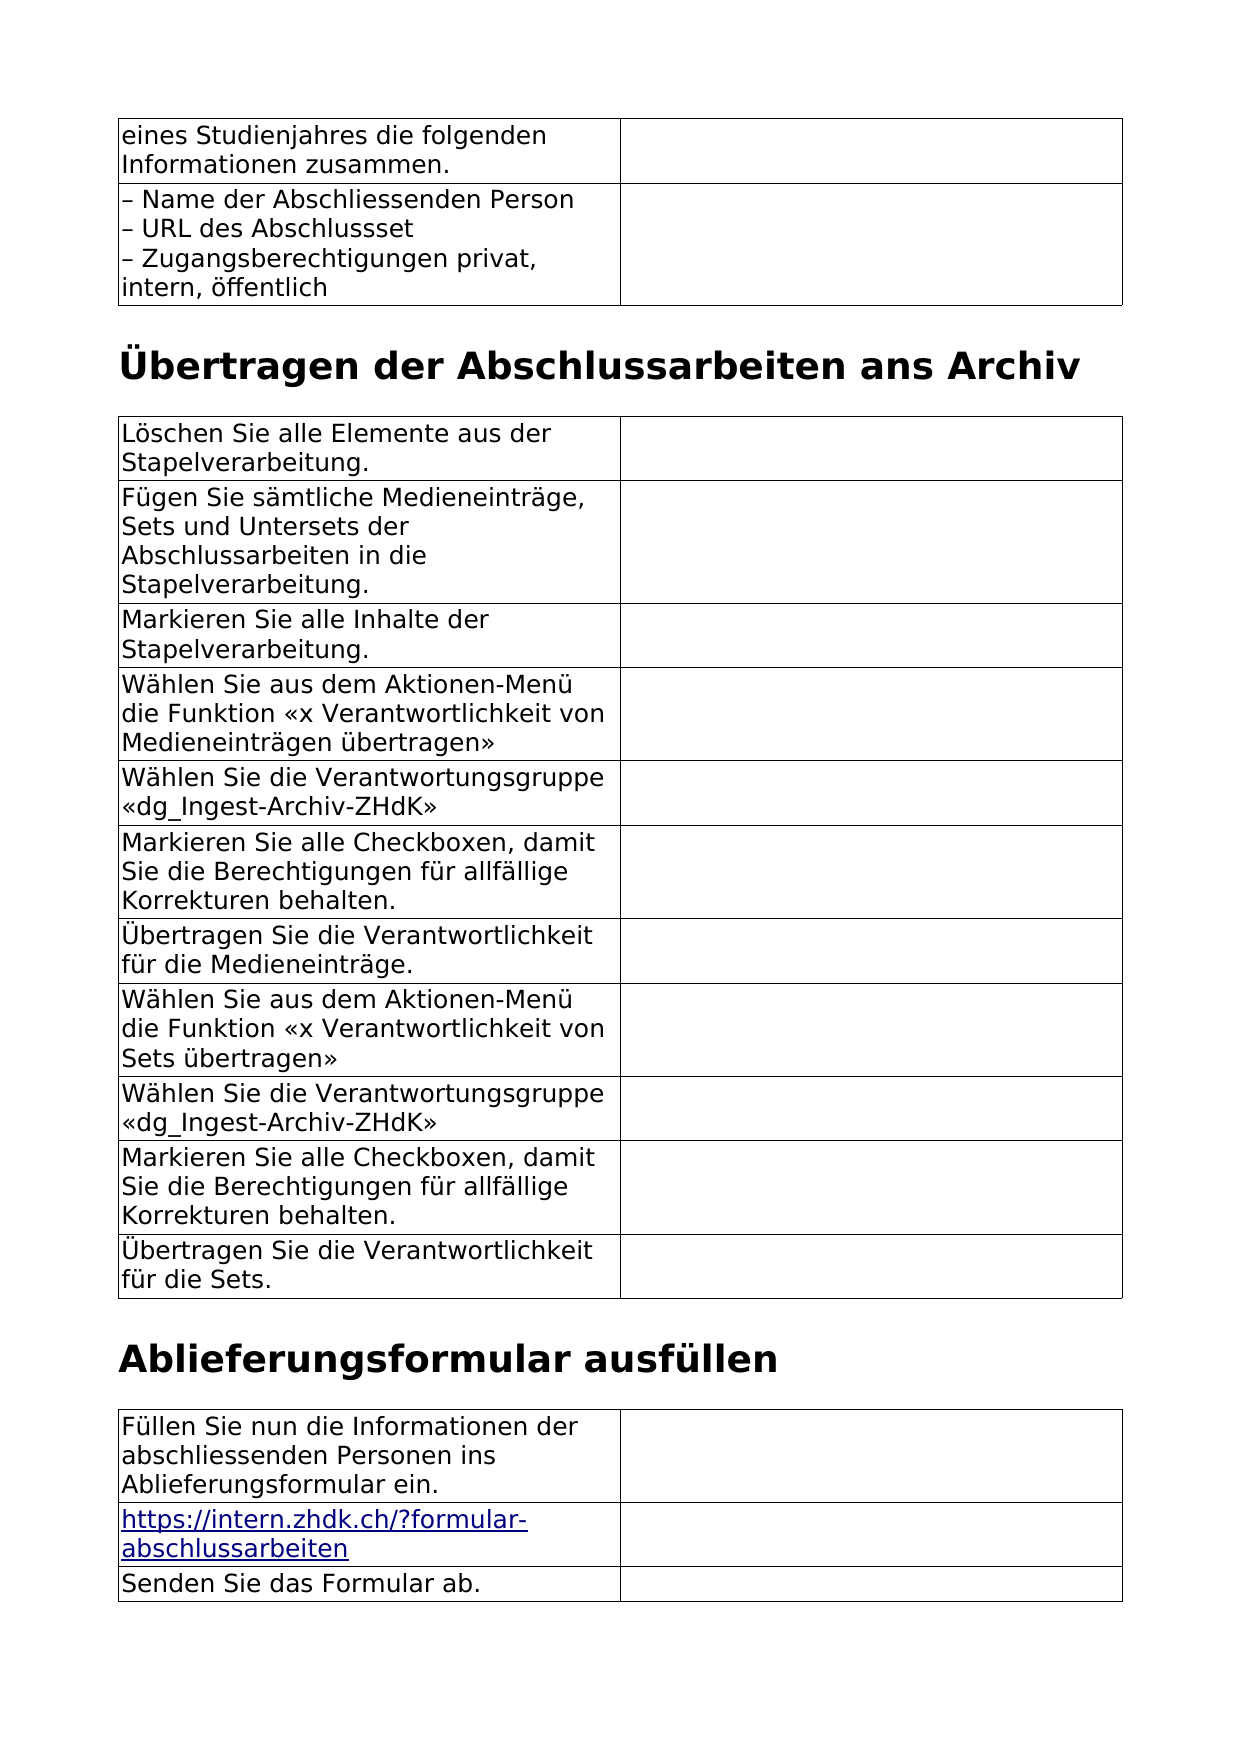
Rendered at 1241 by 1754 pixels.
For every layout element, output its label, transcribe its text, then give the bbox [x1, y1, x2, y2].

table_cell Senden Sie das Formular ab. [119, 1567, 620, 1601]
table_cell [621, 604, 1122, 667]
subtitle Übertragen der Abschlussarbeiten ans Archiv [118, 345, 1122, 388]
table_cell [621, 1235, 1122, 1298]
table_cell – Name der Abschliessenden Person – URL des Abschlussset – Zugangsberechtigungen privat, intern, öffentlich [119, 184, 620, 305]
table_cell [621, 1567, 1122, 1601]
table_cell Markieren Sie alle Checkboxen, damit Sie die Berechtigungen für allfällige Korrekturen behalten. [119, 1141, 620, 1233]
table_cell Wählen Sie aus dem Aktionen-Menü die Funktion «x Verantwortlichkeit von Sets übertragen» [119, 984, 620, 1076]
table_cell Markieren Sie alle Inhalte der Stapelverarbeitung. [119, 604, 620, 667]
table_cell [621, 1077, 1122, 1140]
subtitle Ablieferungsformular ausfüllen [118, 1338, 1122, 1381]
table_cell [621, 184, 1122, 305]
table_cell Wählen Sie aus dem Aktionen-Menü die Funktion «x Verantwortlichkeit von Medieneinträgen übertragen» [119, 668, 620, 760]
table_cell Wählen Sie die Verantwortungsgruppe «dg_Ingest-Archiv-ZHdK» [119, 761, 620, 825]
table_cell Übertragen Sie die Verantwortlichkeit für die Medieneinträge. [119, 919, 620, 982]
table_header [621, 1410, 1122, 1502]
table_cell Wählen Sie die Verantwortungsgruppe «dg_Ingest-Archiv-ZHdK» [119, 1077, 620, 1140]
table_cell Markieren Sie alle Checkboxen, damit Sie die Berechtigungen für allfällige Korrekturen behalten. [119, 826, 620, 918]
table_header [621, 417, 1122, 480]
table_cell [621, 984, 1122, 1076]
table_cell Übertragen Sie die Verantwortlichkeit für die Sets. [119, 1235, 620, 1298]
table_header Löschen Sie alle Elemente aus der Stapelverarbeitung. [119, 417, 620, 480]
table_header Füllen Sie nun die Informationen der abschliessenden Personen ins Ablieferungsformular ein. [119, 1410, 620, 1502]
table_cell [621, 668, 1122, 760]
table_cell Fügen Sie sämtliche Medieneinträge, Sets und Untersets der Abschlussarbeiten in die Stapelverarbeitung. [119, 481, 620, 603]
table_header eines Studienjahres die folgenden Informationen zusammen. [119, 119, 620, 182]
table_cell [621, 1141, 1122, 1233]
table_cell [621, 826, 1122, 918]
table_cell [621, 1503, 1122, 1566]
table_cell [621, 919, 1122, 982]
table_cell [621, 481, 1122, 603]
table_cell https://intern.zhdk.ch/?formular-abschlussarbeiten [119, 1503, 620, 1566]
table_cell [621, 761, 1122, 825]
table_header [621, 119, 1122, 182]
